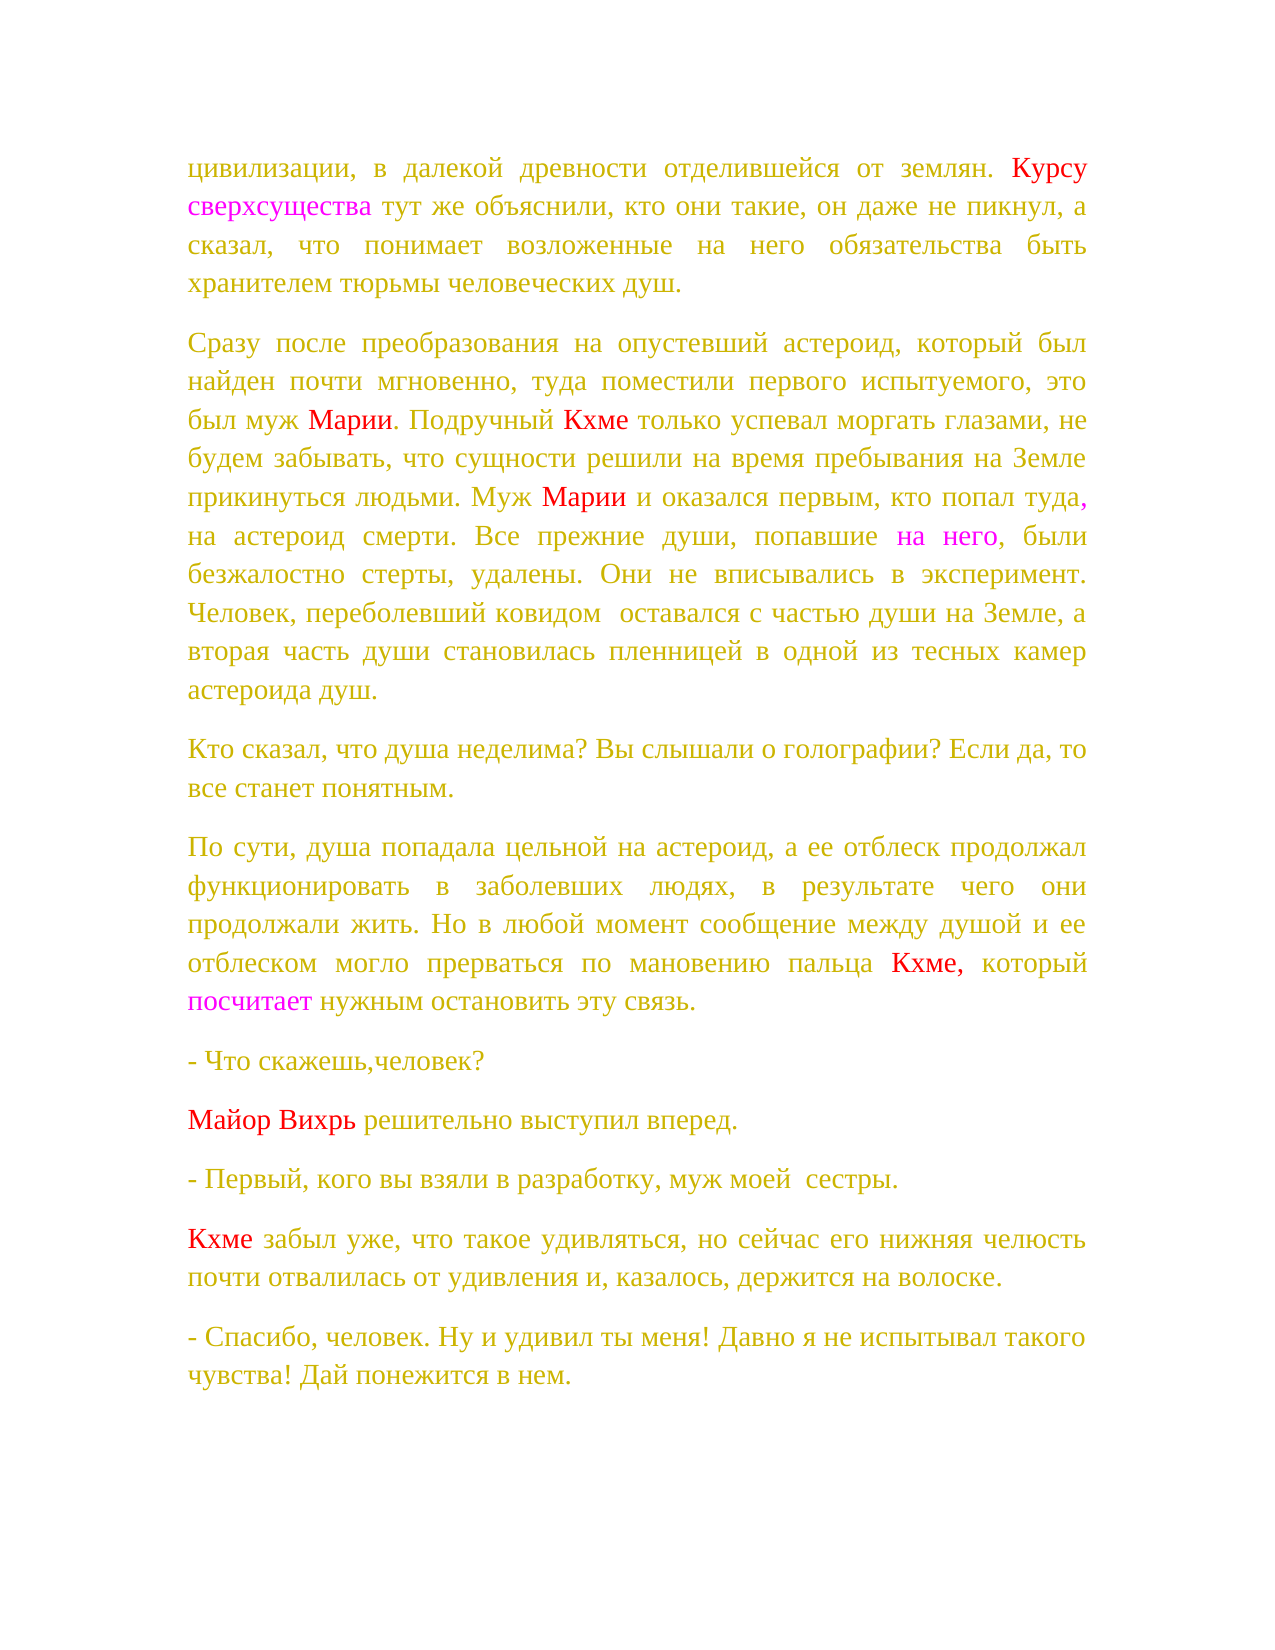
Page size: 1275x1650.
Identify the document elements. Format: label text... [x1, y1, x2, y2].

text - Что скажешь,человек? [187, 1043, 1087, 1076]
text - Спасибо, человек. Ну и удивил ты меня! Давно я не испытывал такого чувства! Дай понежится в нем. [187, 1319, 1087, 1391]
text - Первый, кого вы взяли в разработку, муж моей сестры. [187, 1161, 1087, 1195]
text Кхме забыл уже, что такое удивляться, но сейчас его нижняя челюсть почти отвалилась от удивления и, казалось, держится на волоске. [187, 1221, 1087, 1293]
text цивилизации, в далекой древности отделившейся от землян. Курсу сверхсущества тут же объяснили, кто они такие, он даже не пикнул, а сказал, что понимает возложенные на него обязательства быть хранителем тюрьмы человеческих душ. [187, 150, 1087, 299]
text Кто сказал, что душа неделима? Вы слышали о голографии? Если да, то все станет понятным. [187, 731, 1087, 803]
text Сразу после преобразования на опустевший астероид, который был найден почти мгновенно, туда поместили первого испытуемого, это был муж Марии. Подручный Кхме только успевал моргать глазами, не будем забывать, что сущности решили на время пребывания на Земле прикинуться людьми. Муж Марии и оказался первым, кто попал туда, на астероид смерти. Все прежние души, попавшие на него, были безжалостно стерты, удалены. Они не вписывались в эксперимент. Человек, переболевший ковидом оставался с частью души на Земле, а вторая часть души становилась пленницей в одной из тесных камер астероида душ. [187, 325, 1087, 705]
text Майор Вихрь решительно выступил вперед. [187, 1102, 1087, 1136]
text По сути, душа попадала цельной на астероид, а ее отблеск продолжал функционировать в заболевших людях, в результате чего они продолжали жить. Но в любой момент сообщение между душой и ее отблеском могло прерваться по мановению пальца Кхме, который посчитает нужным остановить эту связь. [187, 829, 1087, 1017]
